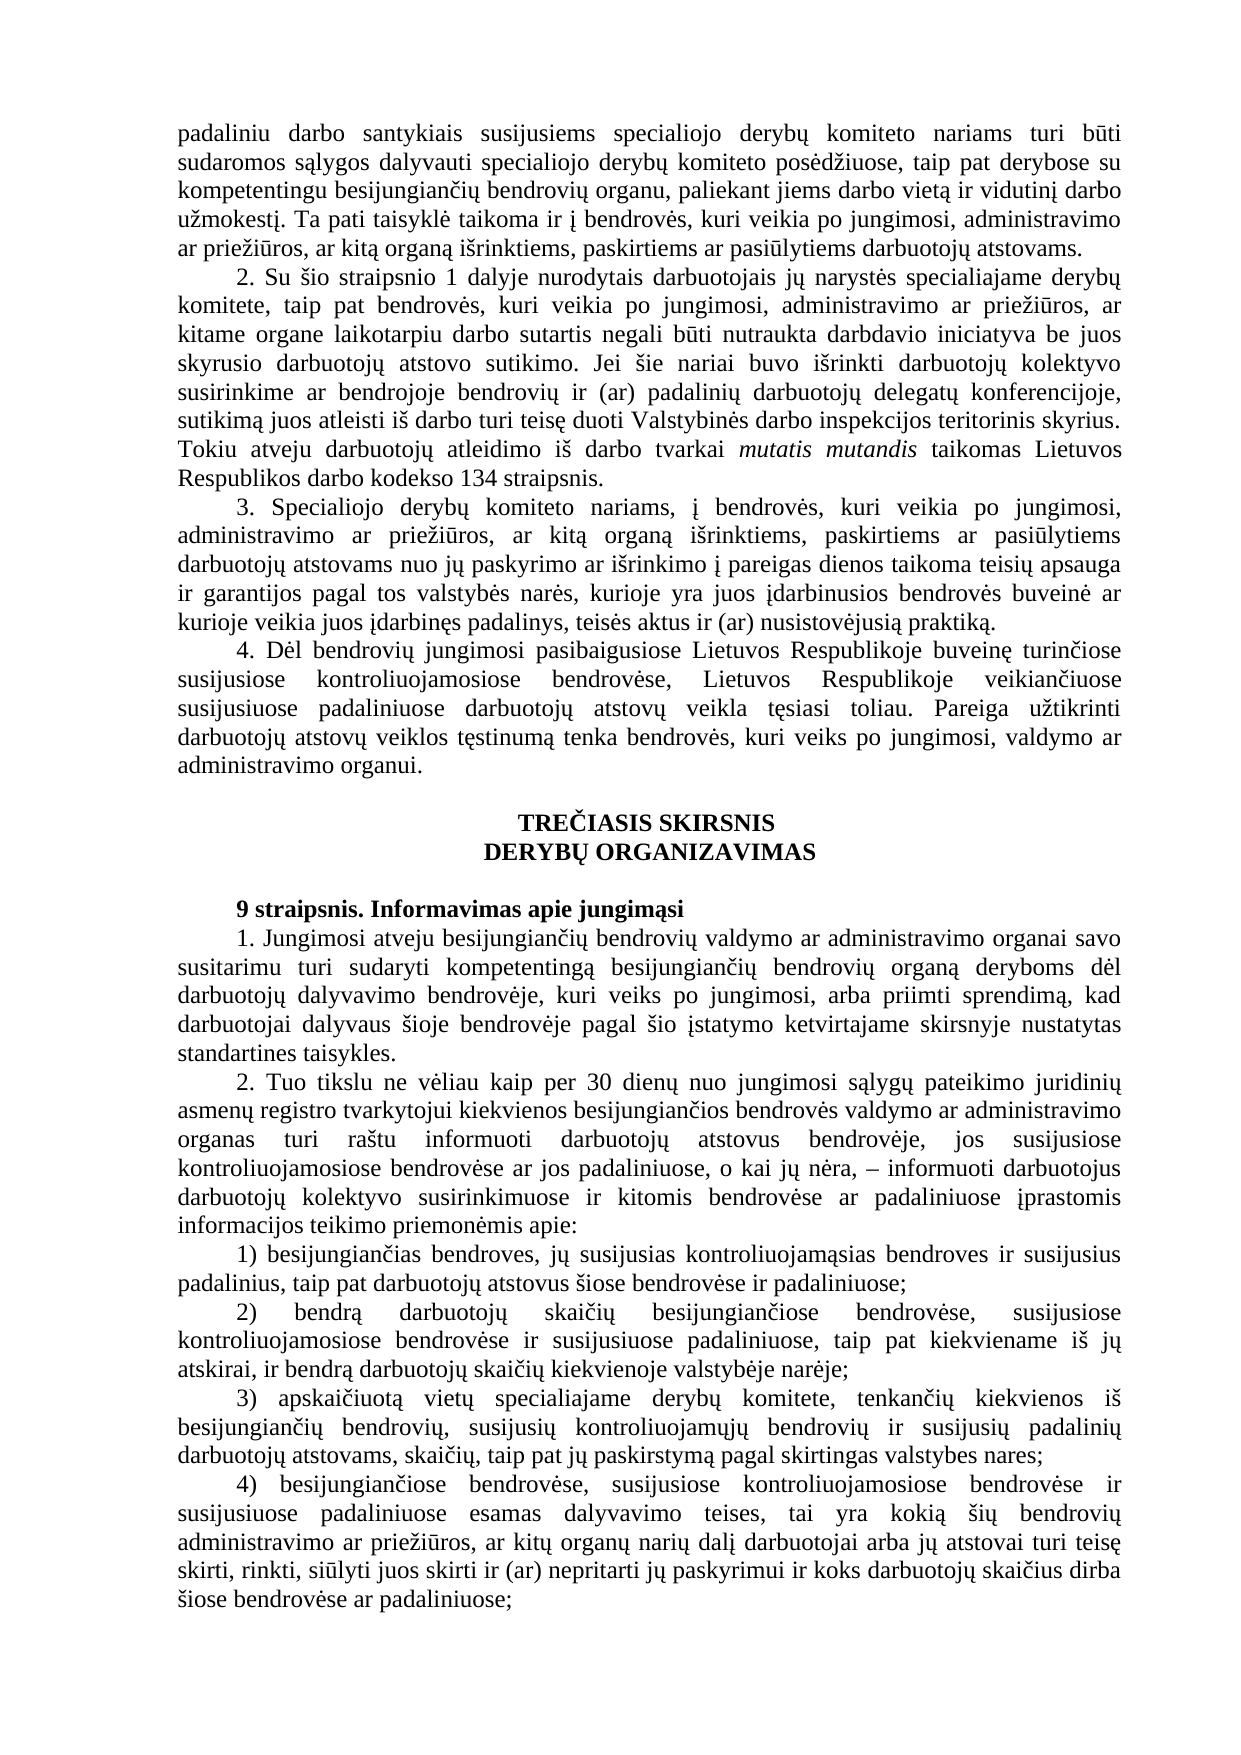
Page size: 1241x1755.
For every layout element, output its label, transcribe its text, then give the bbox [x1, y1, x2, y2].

text 3) apskaičiuotą vietų specialiajame derybų komitete, tenkančių kiekvienos iš besijungiančių bendrovių, susijusių kontroliuojamųjų bendrovių ir susijusių padalinių darbuotojų atstovams, skaičių, taip pat jų paskirstymą pagal skirtingas valstybes nares; [177, 1383, 1122, 1469]
text 2) bendrą darbuotojų skaičių besijungiančiose bendrovėse, susijusiose kontroliuojamosiose bendrovėse ir susijusiuose padaliniuose, taip pat kiekviename iš jų atskirai, ir bendrą darbuotojų skaičių kiekvienoje valstybėje narėje; [177, 1297, 1122, 1383]
text 1. Jungimosi atveju besijungiančių bendrovių valdymo ar administravimo organai savo susitarimu turi sudaryti kompetentingą besijungiančių bendrovių organą deryboms dėl darbuotojų dalyvavimo bendrovėje, kuri veiks po jungimosi, arba priimti sprendimą, kad darbuotojai dalyvaus šioje bendrovėje pagal šio įstatymo ketvirtajame skirsnyje nustatytas standartines taisykles. [177, 923, 1122, 1067]
text 3. Specialiojo derybų komiteto nariams, į bendrovės, kuri veikia po jungimosi, administravimo ar priežiūros, ar kitą organą išrinktiems, paskirtiems ar pasiūlytiems darbuotojų atstovams nuo jų paskyrimo ar išrinkimo į pareigas dienos taikoma teisių apsauga ir garantijos pagal tos valstybės narės, kurioje yra juos įdarbinusios bendrovės buveinė ar kurioje veikia juos įdarbinęs padalinys, teisės aktus ir (ar) nusistovėjusią praktiką. [177, 492, 1122, 636]
text TREČIASIS SKIRSNIS [177, 808, 1122, 837]
text padaliniu darbo santykiais susijusiems specialiojo derybų komiteto nariams turi būti sudaromos sąlygos dalyvauti specialiojo derybų komiteto posėdžiuose, taip pat derybose su kompetentingu besijungiančių bendrovių organu, paliekant jiems darbo vietą ir vidutinį darbo užmokestį. Ta pati taisyklė taikoma ir į bendrovės, kuri veikia po jungimosi, administravimo ar priežiūros, ar kitą organą išrinktiems, paskirtiems ar pasiūlytiems darbuotojų atstovams. [177, 118, 1122, 262]
text 9 straipsnis. Informavimas apie jungimąsi [177, 894, 1122, 923]
text 1) besijungiančias bendroves, jų susijusias kontroliuojamąsias bendroves ir susijusius padalinius, taip pat darbuotojų atstovus šiose bendrovėse ir padaliniuose; [177, 1239, 1122, 1297]
text 4. Dėl bendrovių jungimosi pasibaigusiose Lietuvos Respublikoje buveinę turinčiose susijusiose kontroliuojamosiose bendrovėse, Lietuvos Respublikoje veikiančiuose susijusiuose padaliniuose darbuotojų atstovų veikla tęsiasi toliau. Pareiga užtikrinti darbuotojų atstovų veiklos tęstinumą tenka bendrovės, kuri veiks po jungimosi, valdymo ar administravimo organui. [177, 636, 1122, 779]
text DERYBŲ ORGANIZAVIMAS [177, 837, 1122, 866]
text 2. Tuo tikslu ne vėliau kaip per 30 dienų nuo jungimosi sąlygų pateikimo juridinių asmenų registro tvarkytojui kiekvienos besijungiančios bendrovės valdymo ar administravimo organas turi raštu informuoti darbuotojų atstovus bendrovėje, jos susijusiose kontroliuojamosiose bendrovėse ar jos padaliniuose, o kai jų nėra, – informuoti darbuotojus darbuotojų kolektyvo susirinkimuose ir kitomis bendrovėse ar padaliniuose įprastomis informacijos teikimo priemonėmis apie: [177, 1067, 1122, 1239]
text 2. Su šio straipsnio 1 dalyje nurodytais darbuotojais jų narystės specialiajame derybų komitete, taip pat bendrovės, kuri veikia po jungimosi, administravimo ar priežiūros, ar kitame organe laikotarpiu darbo sutartis negali būti nutraukta darbdavio iniciatyva be juos skyrusio darbuotojų atstovo sutikimo. Jei šie nariai buvo išrinkti darbuotojų kolektyvo susirinkime ar bendrojoje bendrovių ir (ar) padalinių darbuotojų delegatų konferencijoje, sutikimą juos atleisti iš darbo turi teisę duoti Valstybinės darbo inspekcijos teritorinis skyrius. Tokiu atveju darbuotojų atleidimo iš darbo tvarkai mutatis mutandis taikomas Lietuvos Respublikos darbo kodekso 134 straipsnis. [177, 262, 1122, 492]
text 4) besijungiančiose bendrovėse, susijusiose kontroliuojamosiose bendrovėse ir susijusiuose padaliniuose esamas dalyvavimo teises, tai yra kokią šių bendrovių administravimo ar priežiūros, ar kitų organų narių dalį darbuotojai arba jų atstovai turi teisę skirti, rinkti, siūlyti juos skirti ir (ar) nepritarti jų paskyrimui ir koks darbuotojų skaičius dirba šiose bendrovėse ar padaliniuose; [177, 1469, 1122, 1613]
